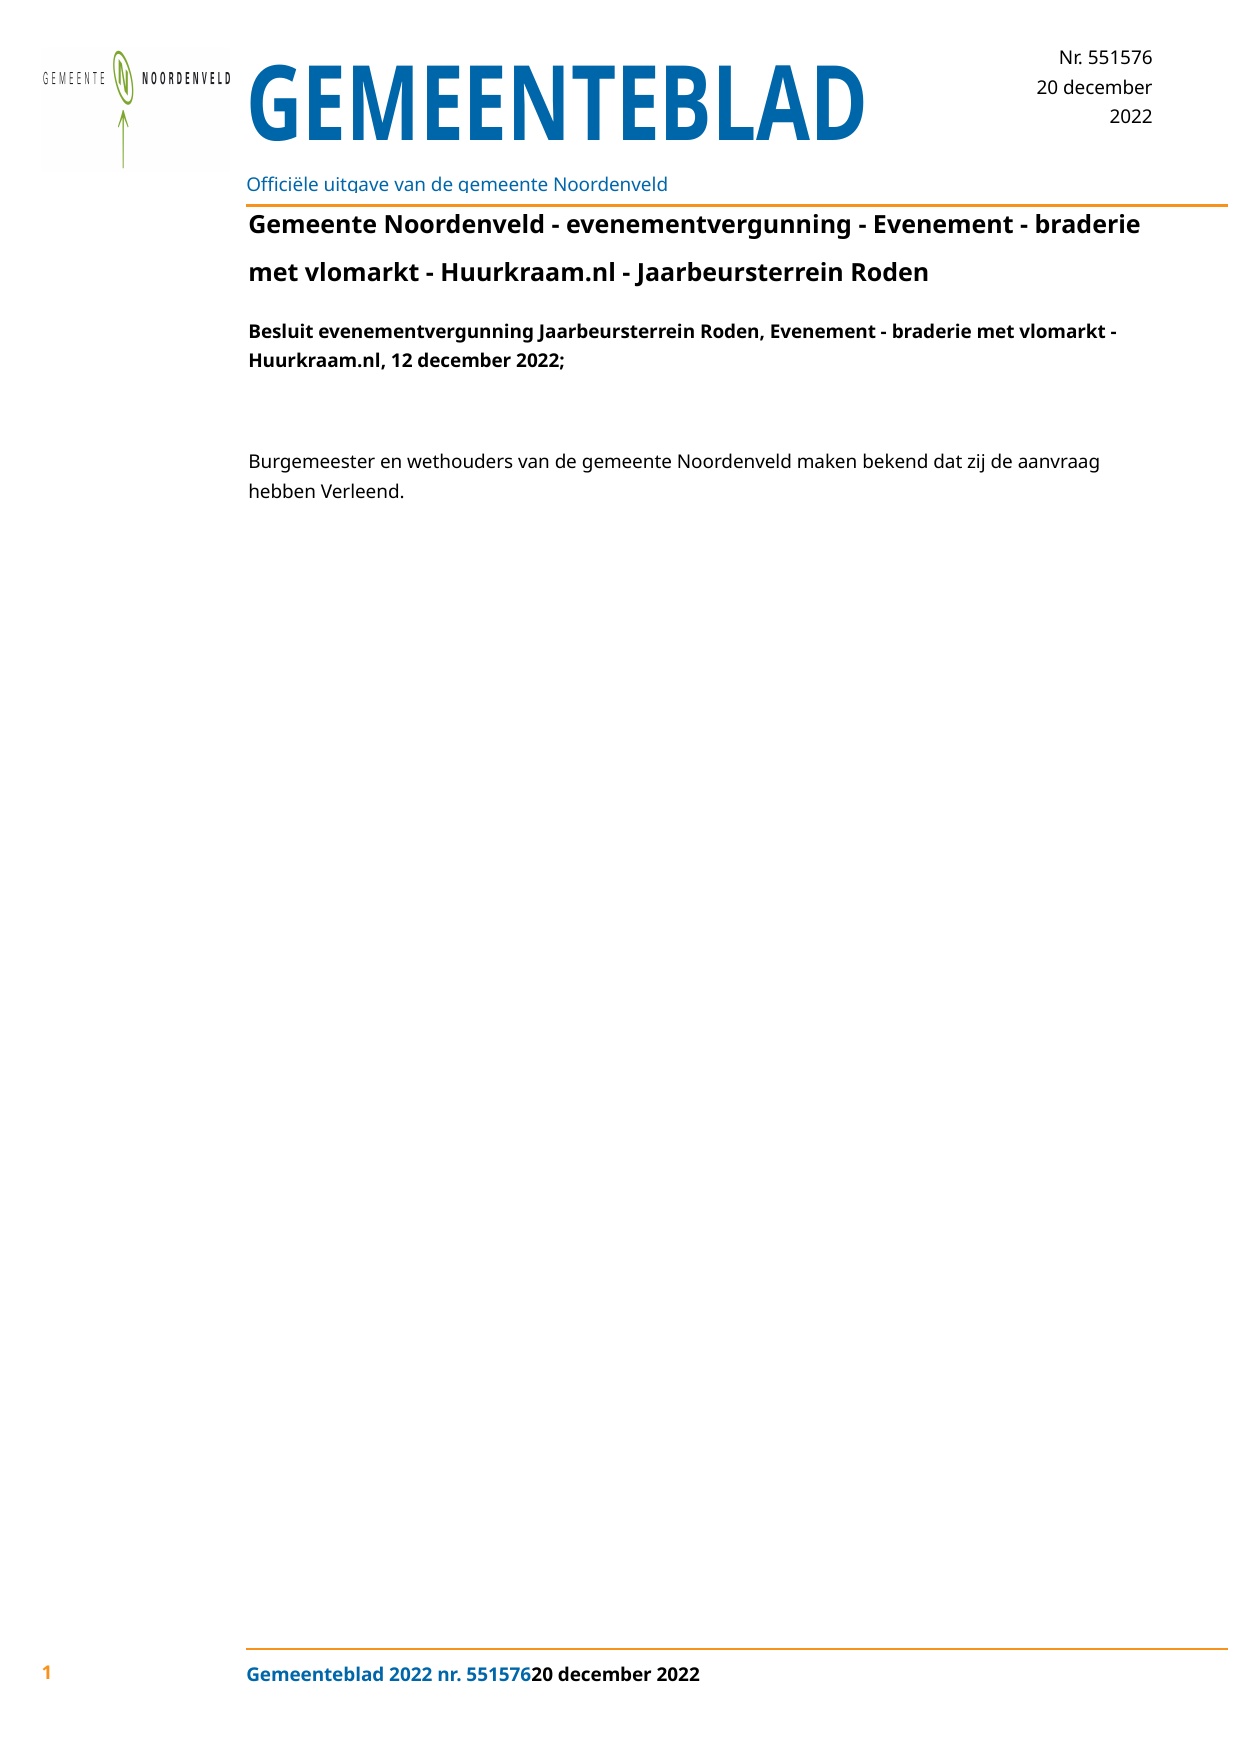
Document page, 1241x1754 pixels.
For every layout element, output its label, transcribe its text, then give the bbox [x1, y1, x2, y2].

text Besluit evenementvergunning Jaarbeursterrein Roden, Evenement - braderie met vlomarkt - Huurkraam.nl, 12 december 2022; [248, 318, 1152, 373]
picture [41, 47, 231, 172]
text Gemeente Noordenveld - evenementvergunning - Evenement - braderie met vlomarkt - Huurkraam.nl - Jaarbeursterrein Roden [248, 207, 1152, 288]
text Burgemeester en wethouders van de gemeente Noordenveld maken bekend dat zij de aanvraag hebben Verleend. [248, 448, 1152, 504]
